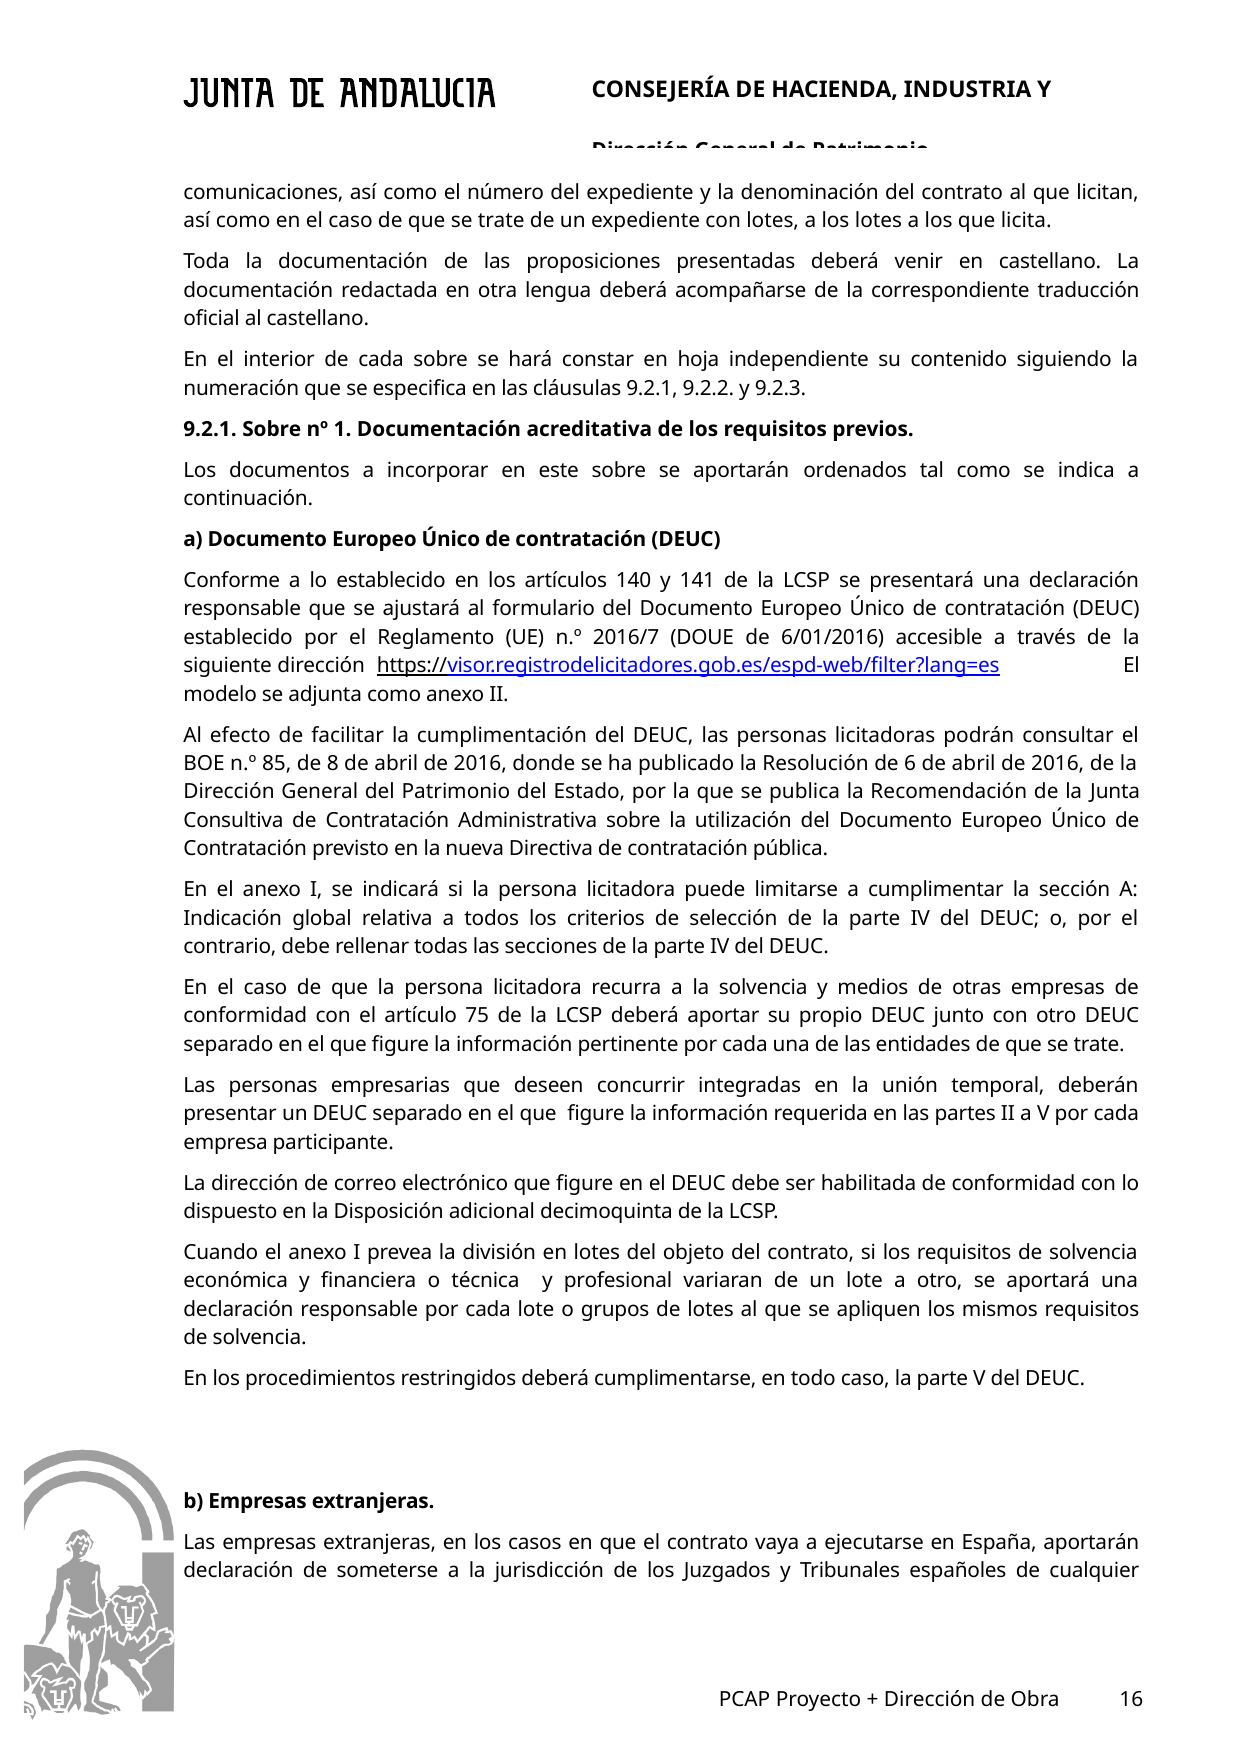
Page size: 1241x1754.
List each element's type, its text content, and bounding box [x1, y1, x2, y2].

text Al efecto de facilitar la cumplimentación del DEUC, las personas licitadoras podrán consultar el BOE n.º 85, de 8 de abril de 2016, donde se ha publicado la Resolución de 6 de abril de 2016, de la Dirección General del Patrimonio del Estado, por la que se publica la Recomendación de la Junta Consultiva de Contratación Administrativa sobre la utilización del Documento Europeo Único de Contratación previsto en la nueva Directiva de contratación pública. [183, 720, 1140, 862]
text 9.2.1. Sobre nº 1. Documentación acreditativa de los requisitos previos. [183, 414, 1140, 442]
text Las empresas extranjeras, en los casos en que el contrato vaya a ejecutarse en España, aportarán declaración de someterse a la jurisdicción de los Juzgados y Tribunales españoles de cualquier [183, 1527, 1140, 1584]
text En el interior de cada sobre se hará constar en hoja independiente su contenido siguiendo la numeración que se especifica en las cláusulas 9.2.1, 9.2.2. y 9.2.3. [183, 344, 1140, 401]
text a) Documento Europeo Único de contratación (DEUC) [183, 524, 1140, 552]
text b) Empresas extranjeras. [183, 1486, 1140, 1515]
text En el anexo I, se indicará si la persona licitadora puede limitarse a cumplimentar la sección A: Indicación global relativa a todos los criterios de selección de la parte IV del DEUC; o, por el contrario, debe rellenar todas las secciones de la parte IV del DEUC. [183, 874, 1140, 960]
text comunicaciones, así como el número del expediente y la denominación del contrato al que licitan, así como en el caso de que se trate de un expediente con lotes, a los lotes a los que licita. [183, 177, 1140, 234]
text Cuando el anexo I prevea la división en lotes del objeto del contrato, si los requisitos de solvencia económica y financiera o técnica y profesional variaran de un lote a otro, se aportará una declaración responsable por cada lote o grupos de lotes al que se apliquen los mismos requisitos de solvencia. [183, 1237, 1140, 1351]
text Conforme a lo establecido en los artículos 140 y 141 de la LCSP se presentará una declaración responsable que se ajustará al formulario del Documento Europeo Único de contratación (DEUC) establecido por el Reglamento (UE) n.º 2016/7 (DOUE de 6/01/2016) accesible a través de la siguiente dirección https://visor.registrodelicitadores.gob.es/espd-web/filter?lang=es El modelo se adjunta como anexo II. [183, 565, 1140, 707]
text La dirección de correo electrónico que figure en el DEUC debe ser habilitada de conformidad con lo dispuesto en la Disposición adicional decimoquinta de la LCSP. [183, 1168, 1140, 1225]
text Toda la documentación de las proposiciones presentadas deberá venir en castellano. La documentación redactada en otra lengua deberá acompañarse de la correspondiente traducción oficial al castellano. [183, 247, 1140, 332]
text Los documentos a incorporar en este sobre se aportarán ordenados tal como se indica a continuación. [183, 455, 1140, 512]
text En los procedimientos restringidos deberá cumplimentarse, en todo caso, la parte V del DEUC. [183, 1363, 1140, 1392]
text Las personas empresarias que deseen concurrir integradas en la unión temporal, deberán presentar un DEUC separado en el que figure la información requerida en las partes II a V por cada empresa participante. [183, 1070, 1140, 1155]
text En el caso de que la persona licitadora recurra a la solvencia y medios de otras empresas de conformidad con el artículo 75 de la LCSP deberá aportar su propio DEUC junto con otro DEUC separado en el que figure la información pertinente por cada una de las entidades de que se trate. [183, 972, 1140, 1057]
